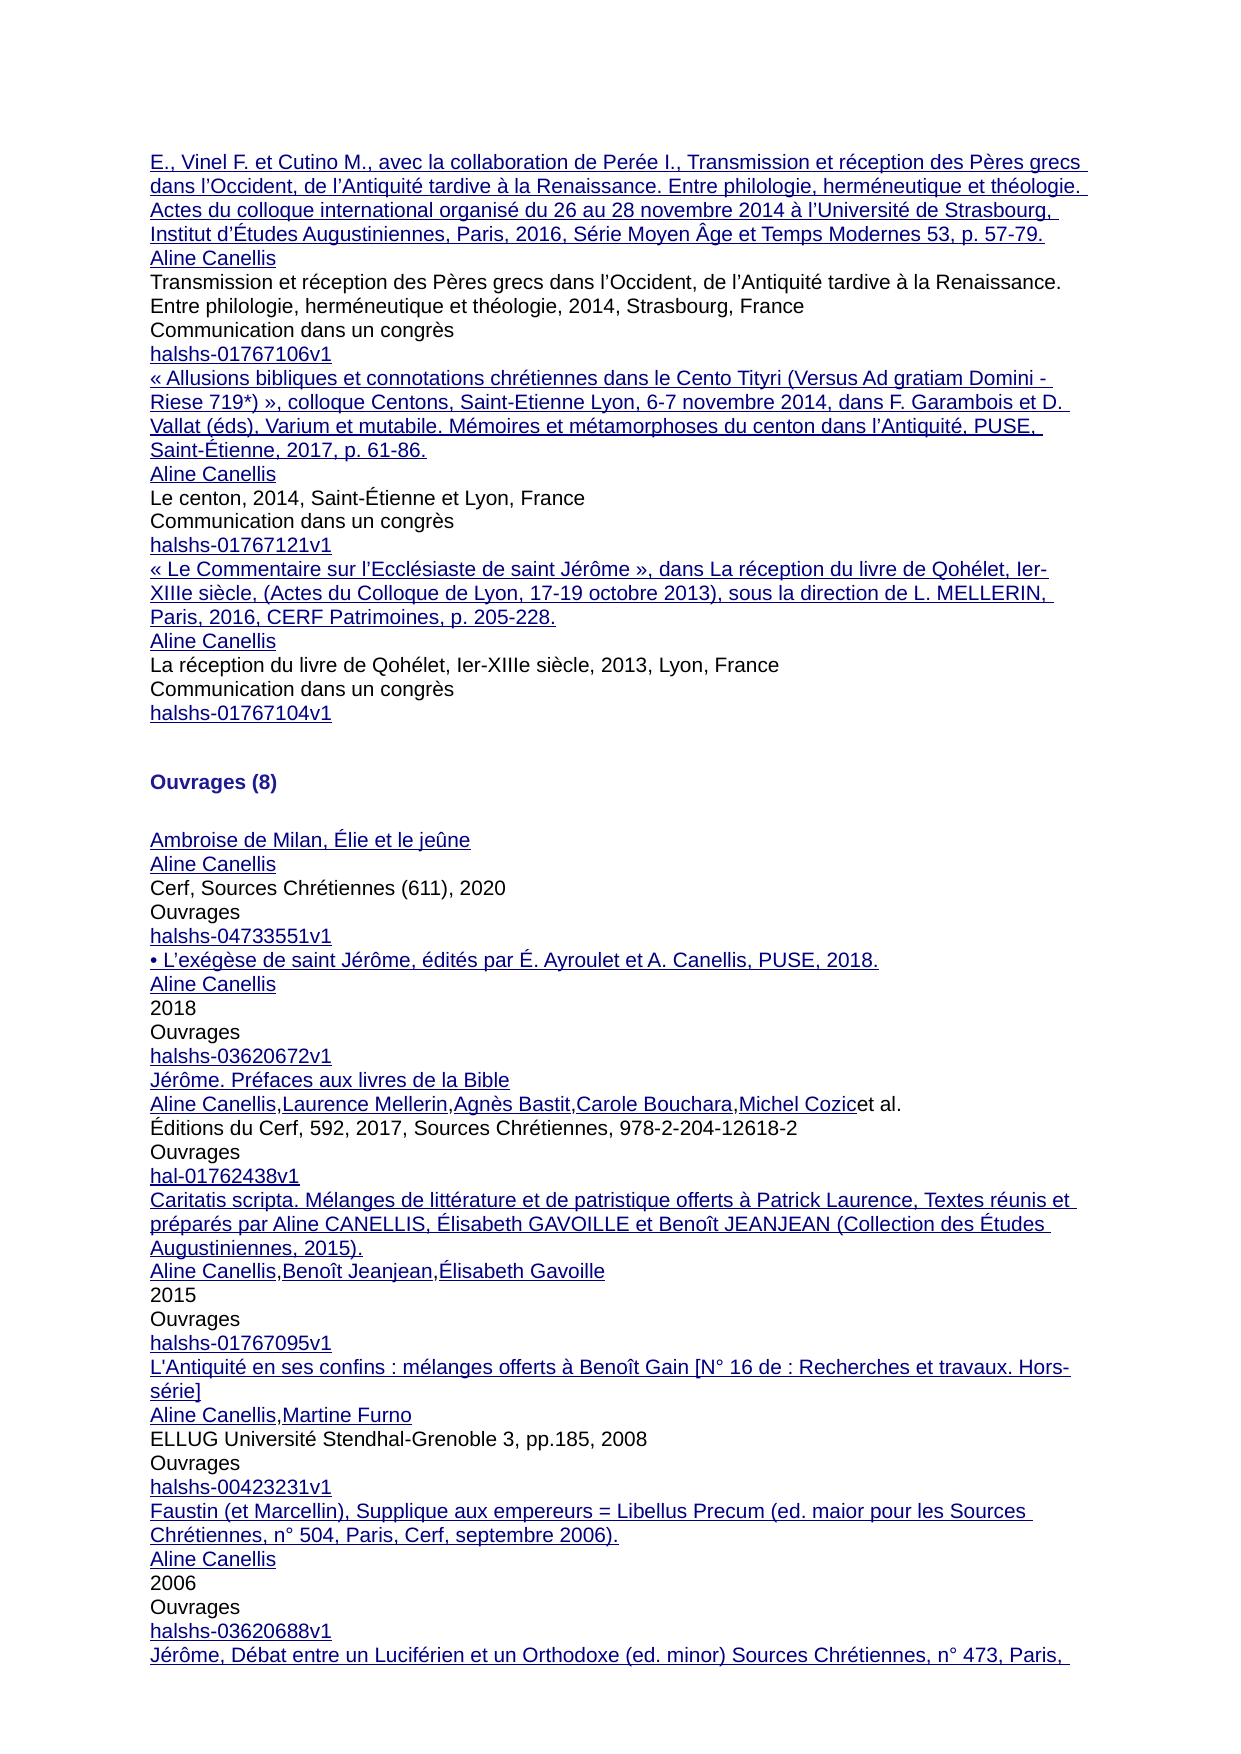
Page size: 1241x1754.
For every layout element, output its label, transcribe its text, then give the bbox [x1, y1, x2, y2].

table_cell Faustin (et Marcellin), Supplique aux empereurs = Libellus Precum (ed. maior pour les Sources Chrétiennes, n° 504, Paris, Cerf, septembre 2006). Aline Canellis 2006 Ouvrages halshs-03620688v1 [150, 1499, 1090, 1643]
table_cell E., Vinel F. et Cutino M., avec la collaboration de Perée I., Transmission et réception des Pères grecs dans l’Occident, de l’Antiquité tardive à la Renaissance. Entre philologie, herméneutique et théologie. Actes du colloque international organisé du 26 au 28 novembre 2014 à l’Université de Strasbourg, Institut d’Études Augustiniennes, Paris, 2016, Série Moyen Âge et Temps Modernes 53, p. 57-79. Aline Canellis Transmission et réception des Pères grecs dans l’Occident, de l’Antiquité tardive à la Renaissance. Entre philologie, herméneutique et théologie, 2014, Strasbourg, France Communication dans un congrès halshs-01767106v1 [150, 150, 1090, 366]
table_cell Jérôme, Débat entre un Luciférien et un Orthodoxe (ed. minor) Sources Chrétiennes, n° 473, Paris, [150, 1643, 1090, 1667]
table_cell Jérôme. Préfaces aux livres de la Bible Aline Canellis,Laurence Mellerin,Agnès Bastit,Carole Bouchara,Michel Cozicet al. Éditions du Cerf, 592, 2017, Sources Chrétiennes, 978-2-204-12618-2 Ouvrages hal-01762438v1 [150, 1068, 1090, 1187]
subtitle Ouvrages (8) [150, 770, 1090, 794]
table_cell Caritatis scripta. Mélanges de littérature et de patristique offerts à Patrick Laurence, Textes réunis et préparés par Aline CANELLIS, Élisabeth GAVOILLE et Benoît JEANJEAN (Collection des Études Augustiniennes, 2015). Aline Canellis,Benoît Jeanjean,Élisabeth Gavoille 2015 Ouvrages halshs-01767095v1 [150, 1188, 1090, 1355]
table_cell « Le Commentaire sur l’Ecclésiaste de saint Jérôme », dans La réception du livre de Qohélet, Ier-XIIIe siècle, (Actes du Colloque de Lyon, 17-19 octobre 2013), sous la direction de L. MELLERIN, Paris, 2016, CERF Patrimoines, p. 205-228. Aline Canellis La réception du livre de Qohélet, Ier-XIIIe siècle, 2013, Lyon, France Communication dans un congrès halshs-01767104v1 [150, 557, 1090, 725]
table_header Ambroise de Milan, Élie et le jeûne Aline Canellis Cerf, Sources Chrétiennes (611), 2020 Ouvrages halshs-04733551v1 [150, 828, 1090, 948]
table_cell • L’exégèse de saint Jérôme, édités par É. Ayroulet et A. Canellis, PUSE, 2018. Aline Canellis 2018 Ouvrages halshs-03620672v1 [150, 948, 1090, 1068]
table_cell « Allusions bibliques et connotations chrétiennes dans le Cento Tityri (Versus Ad gratiam Domini - Riese 719*) », colloque Centons, Saint-Etienne Lyon, 6-7 novembre 2014, dans F. Garambois et D. Vallat (éds), Varium et mutabile. Mémoires et métamorphoses du centon dans l’Antiquité, PUSE, Saint-Étienne, 2017, p. 61-86. Aline Canellis Le centon, 2014, Saint-Étienne et Lyon, France Communication dans un congrès halshs-01767121v1 [150, 366, 1090, 557]
table_cell L'Antiquité en ses confins : mélanges offerts à Benoît Gain [N° 16 de : Recherches et travaux. Hors-série] Aline Canellis,Martine Furno ELLUG Université Stendhal-Grenoble 3, pp.185, 2008 Ouvrages halshs-00423231v1 [150, 1355, 1090, 1499]
